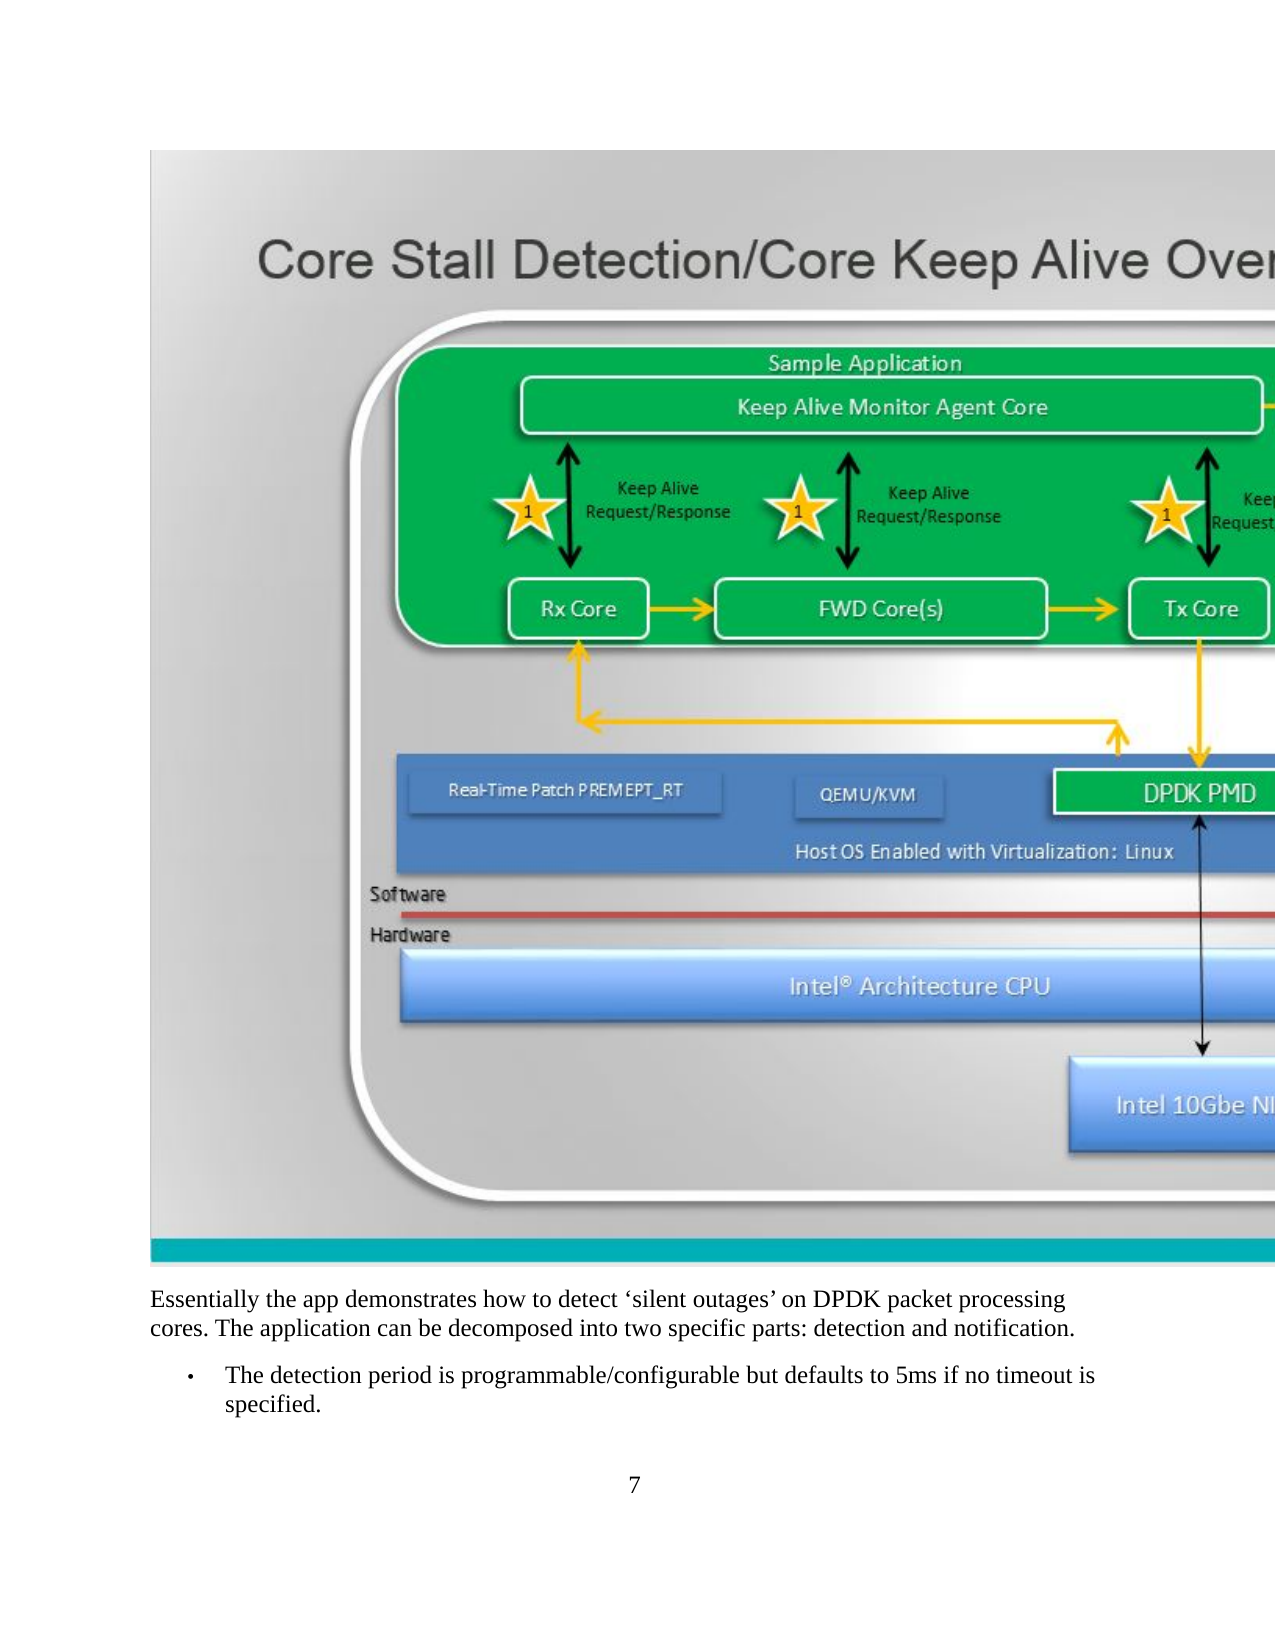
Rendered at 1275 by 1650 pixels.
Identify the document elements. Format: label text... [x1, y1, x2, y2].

list The detection period is programmable/configurable but defaults to 5ms if no timeout is specified. [187, 1360, 1125, 1417]
text Essentially the app demonstrates how to detect ‘silent outages’ on DPDK packet processing cores. The application can be decomposed into two specific parts: detection and notification. [150, 1284, 1125, 1342]
picture [150, 150, 1275, 1267]
